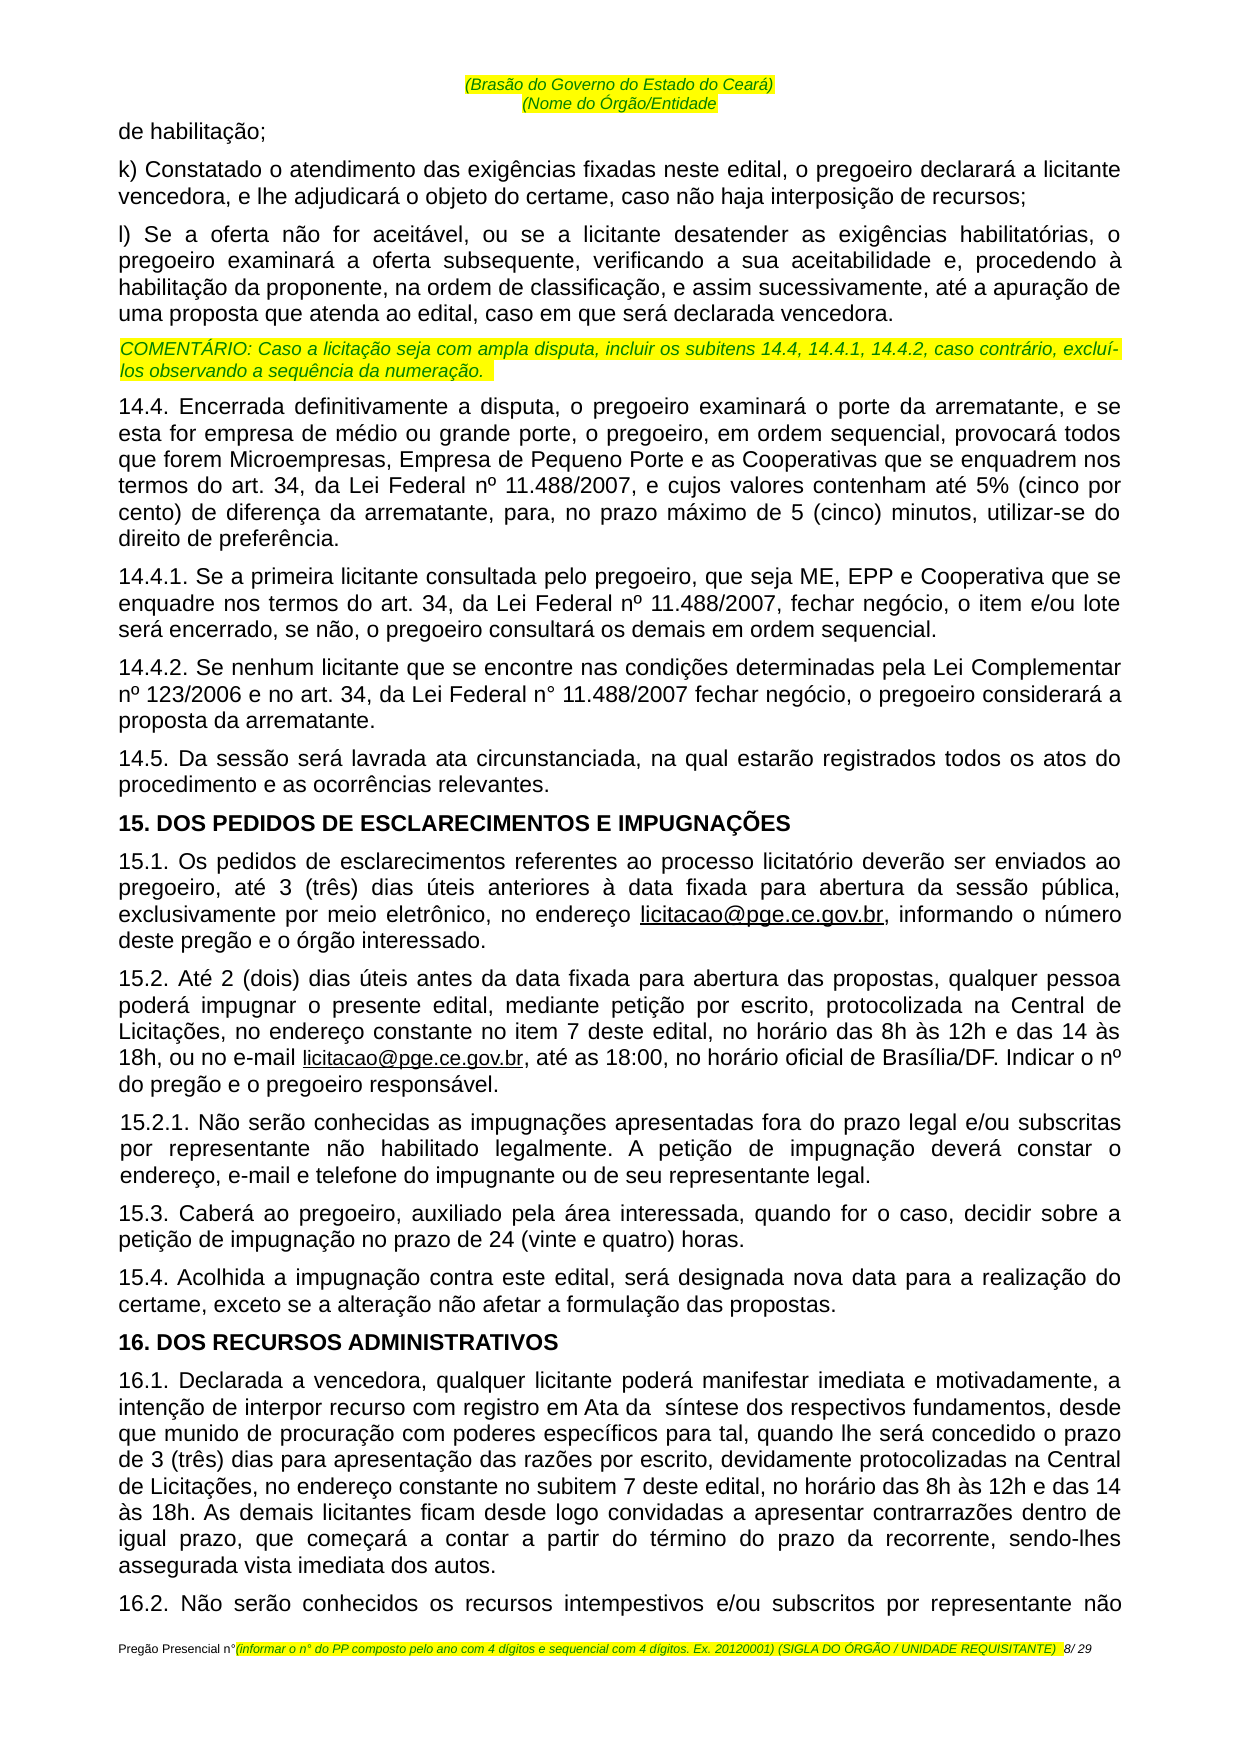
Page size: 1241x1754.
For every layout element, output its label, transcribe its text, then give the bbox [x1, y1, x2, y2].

text COMENTÁRIO: Caso a licitação seja com ampla disputa, incluir os subitens 14.4, 14.4.1, 14.4.2, caso contrário, excluí-los observando a sequência da numeração. [120, 338, 1122, 381]
text k) Constatado o atendimento das exigências fixadas neste edital, o pregoeiro declarará a licitante vencedora, e lhe adjudicará o objeto do certame, caso não haja interposição de recursos; [118, 156, 1122, 209]
text de habilitação; [118, 118, 1122, 144]
text 16. DOS RECURSOS ADMINISTRATIVOS [118, 1329, 1122, 1355]
text 16.2. Não serão conhecidos os recursos intempestivos e/ou subscritos por representante não [118, 1590, 1122, 1616]
text 15.2.1. Não serão conhecidas as impugnações apresentadas fora do prazo legal e/ou subscritas por representante não habilitado legalmente. A petição de impugnação deverá constar o endereço, e-mail e telefone do impugnante ou de seu representante legal. [119, 1109, 1122, 1188]
text 14.4.1. Se a primeira licitante consultada pelo pregoeiro, que seja ME, EPP e Cooperativa que se enquadre nos termos do art. 34, da Lei Federal nº 11.488/2007, fechar negócio, o item e/ou lote será encerrado, se não, o pregoeiro consultará os demais em ordem sequencial. [118, 563, 1122, 642]
text 15.4. Acolhida a impugnação contra este edital, será designada nova data para a realização do certame, exceto se a alteração não afetar a formulação das propostas. [118, 1264, 1122, 1317]
text 14.4.2. Se nenhum licitante que se encontre nas condições determinadas pela Lei Complementar nº 123/2006 e no art. 34, da Lei Federal n° 11.488/2007 fechar negócio, o pregoeiro considerará a proposta da arrematante. [118, 654, 1122, 733]
text 15. DOS PEDIDOS DE ESCLARECIMENTOS E IMPUGNAÇÕES [118, 810, 1122, 836]
text 16.1. Declarada a vencedora, qualquer licitante poderá manifestar imediata e motivadamente, a intenção de interpor recurso com registro em Ata da síntese dos respectivos fundamentos, desde que munido de procuração com poderes específicos para tal, quando lhe será concedido o prazo de 3 (três) dias para apresentação das razões por escrito, devidamente protocolizadas na Central de Licitações, no endereço constante no subitem 7 deste edital, no horário das 8h às 12h e das 14 às 18h. As demais licitantes ficam desde logo convidadas a apresentar contrarrazões dentro de igual prazo, que começará a contar a partir do término do prazo da recorrente, sendo-lhes assegurada vista imediata dos autos. [118, 1367, 1122, 1578]
text l) Se a oferta não for aceitável, ou se a licitante desatender as exigências habilitatórias, o pregoeiro examinará a oferta subsequente, verificando a sua aceitabilidade e, procedendo à habilitação da proponente, na ordem de classificação, e assim sucessivamente, até a apuração de uma proposta que atenda ao edital, caso em que será declarada vencedora. [118, 221, 1122, 326]
text 15.3. Caberá ao pregoeiro, auxiliado pela área interessada, quando for o caso, decidir sobre a petição de impugnação no prazo de 24 (vinte e quatro) horas. [118, 1200, 1122, 1252]
text 14.4. Encerrada definitivamente a disputa, o pregoeiro examinará o porte da arrematante, e se esta for empresa de médio ou grande porte, o pregoeiro, em ordem sequencial, provocará todos que forem Microempresas, Empresa de Pequeno Porte e as Cooperativas que se enquadrem nos termos do art. 34, da Lei Federal nº 11.488/2007, e cujos valores contenham até 5% (cinco por cento) de diferença da arrematante, para, no prazo máximo de 5 (cinco) minutos, utilizar-se do direito de preferência. [118, 393, 1122, 551]
text 14.5. Da sessão será lavrada ata circunstanciada, na qual estarão registrados todos os atos do procedimento e as ocorrências relevantes. [118, 745, 1122, 798]
text 15.1. Os pedidos de esclarecimentos referentes ao processo licitatório deverão ser enviados ao pregoeiro, até 3 (três) dias úteis anteriores à data fixada para abertura da sessão pública, exclusivamente por meio eletrônico, no endereço licitacao@pge.ce.gov.br, informando o número deste pregão e o órgão interessado. [118, 848, 1122, 953]
text 15.2. Até 2 (dois) dias úteis antes da data fixada para abertura das propostas, qualquer pessoa poderá impugnar o presente edital, mediante petição por escrito, protocolizada na Central de Licitações, no endereço constante no item 7 deste edital, no horário das 8h às 12h e das 14 às 18h, ou no e-mail licitacao@pge.ce.gov.br, até as 18:00, no horário oficial de Brasília/DF. Indicar o nº do pregão e o pregoeiro responsável. [118, 965, 1122, 1097]
